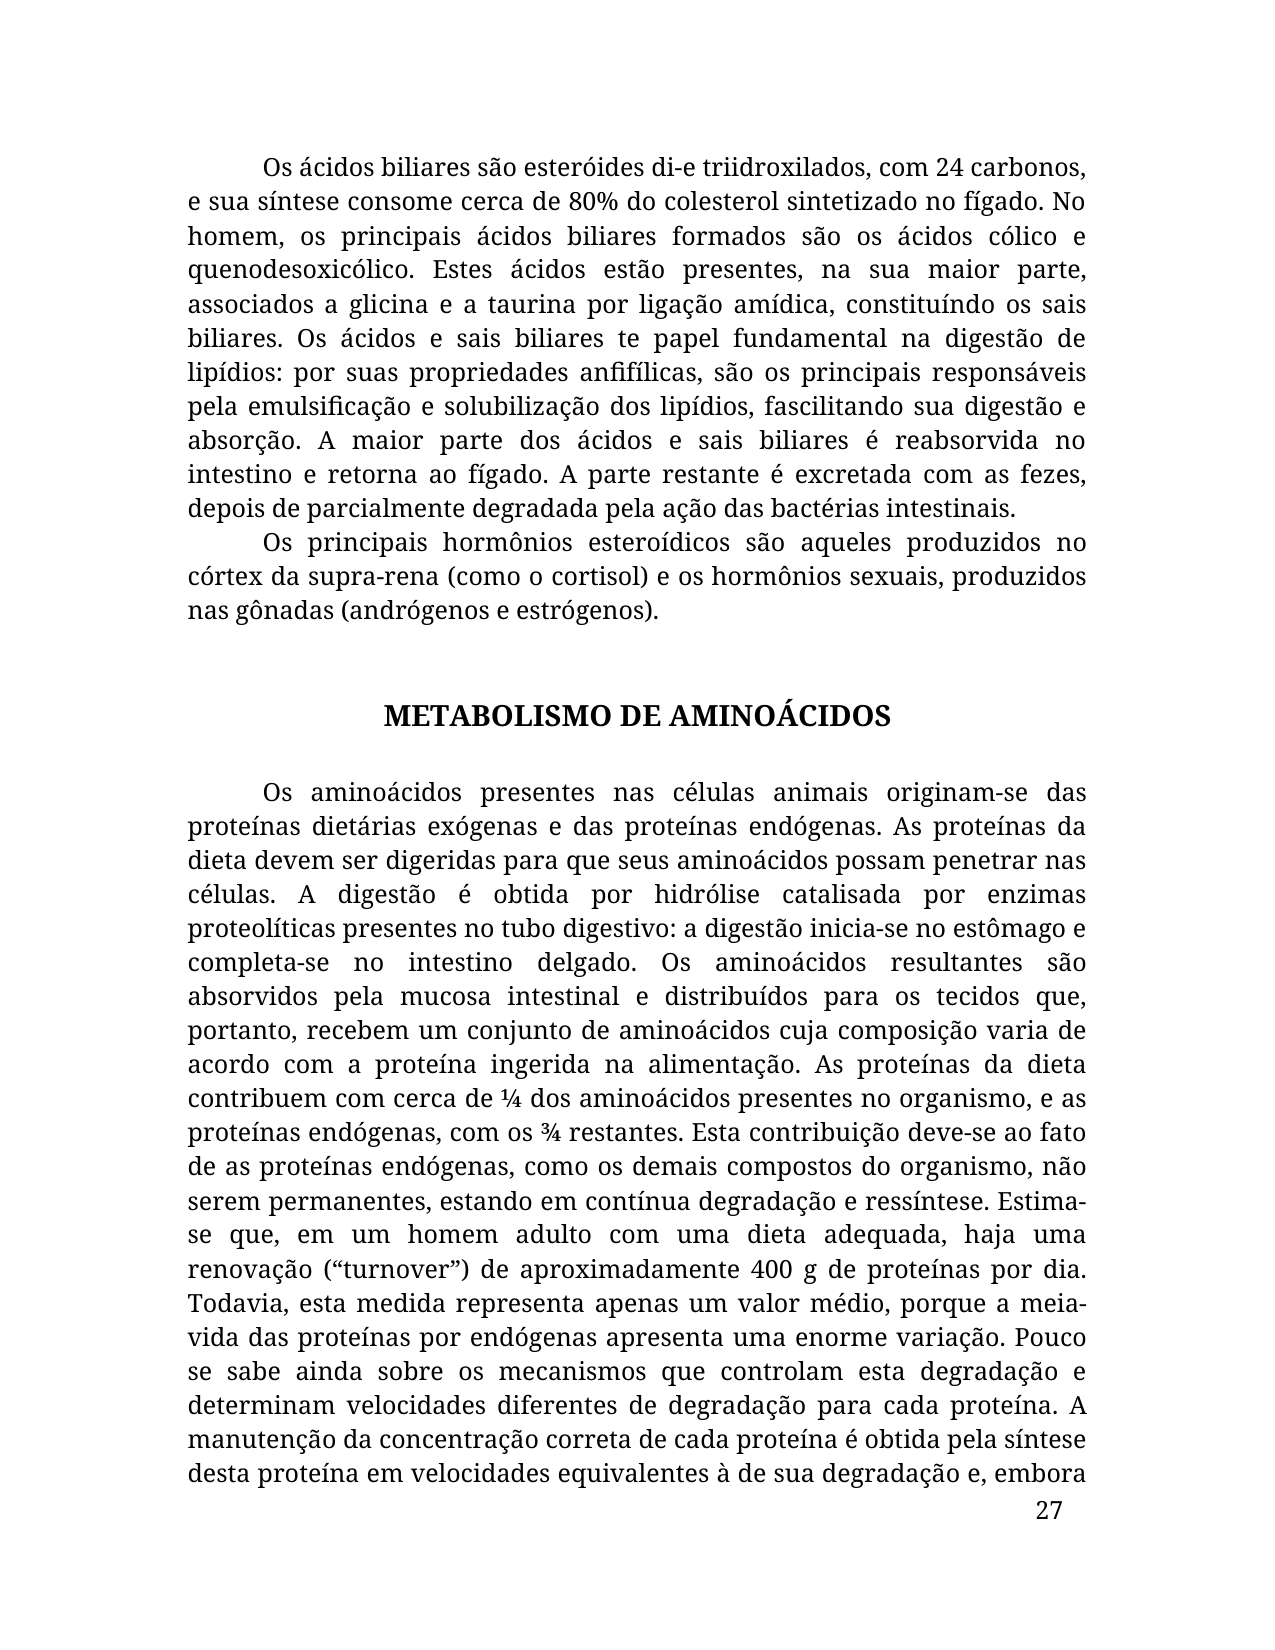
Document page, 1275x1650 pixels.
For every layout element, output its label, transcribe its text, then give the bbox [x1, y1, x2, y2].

subtitle METABOLISMO DE AMINOÁCIDOS [187, 695, 1087, 735]
text Os aminoácidos presentes nas células animais originam-se das proteínas dietárias exógenas e das proteínas endógenas. As proteínas da dieta devem ser digeridas para que seus aminoácidos possam penetrar nas células. A digestão é obtida por hidrólise catalisada por enzimas proteolíticas presentes no tubo digestivo: a digestão inicia-se no estômago e completa-se no intestino delgado. Os aminoácidos resultantes são absorvidos pela mucosa intestinal e distribuídos para os tecidos que, portanto, recebem um conjunto de aminoácidos cuja composição varia de acordo com a proteína ingerida na alimentação. As proteínas da dieta contribuem com cerca de ¼ dos aminoácidos presentes no organismo, e as proteínas endógenas, com os ¾ restantes. Esta contribuição deve-se ao fato de as proteínas endógenas, como os demais compostos do organismo, não serem permanentes, estando em contínua degradação e ressíntese. Estima-se que, em um homem adulto com uma dieta adequada, haja uma renovação (“turnover”) de aproximadamente 400 g de proteínas por dia. Todavia, esta medida representa apenas um valor médio, porque a meia-vida das proteínas por endógenas apresenta uma enorme variação. Pouco se sabe ainda sobre os mecanismos que controlam esta degradação e determinam velocidades diferentes de degradação para cada proteína. A manutenção da concentração correta de cada proteína é obtida pela síntese desta proteína em velocidades equivalentes à de sua degradação e, embora [187, 774, 1087, 1490]
text Os ácidos biliares são esteróides di-e triidroxilados, com 24 carbonos, e sua síntese consome cerca de 80% do colesterol sintetizado no fígado. No homem, os principais ácidos biliares formados são os ácidos cólico e quenodesoxicólico. Estes ácidos estão presentes, na sua maior parte, associados a glicina e a taurina por ligação amídica, constituíndo os sais biliares. Os ácidos e sais biliares te papel fundamental na digestão de lipídios: por suas propriedades anfifílicas, são os principais responsáveis pela emulsificação e solubilização dos lipídios, fascilitando sua digestão e absorção. A maior parte dos ácidos e sais biliares é reabsorvida no intestino e retorna ao fígado. A parte restante é excretada com as fezes, depois de parcialmente degradada pela ação das bactérias intestinais. [187, 150, 1087, 525]
text Os principais hormônios esteroídicos são aqueles produzidos no córtex da supra-rena (como o cortisol) e os hormônios sexuais, produzidos nas gônadas (andrógenos e estrógenos). [187, 525, 1087, 627]
